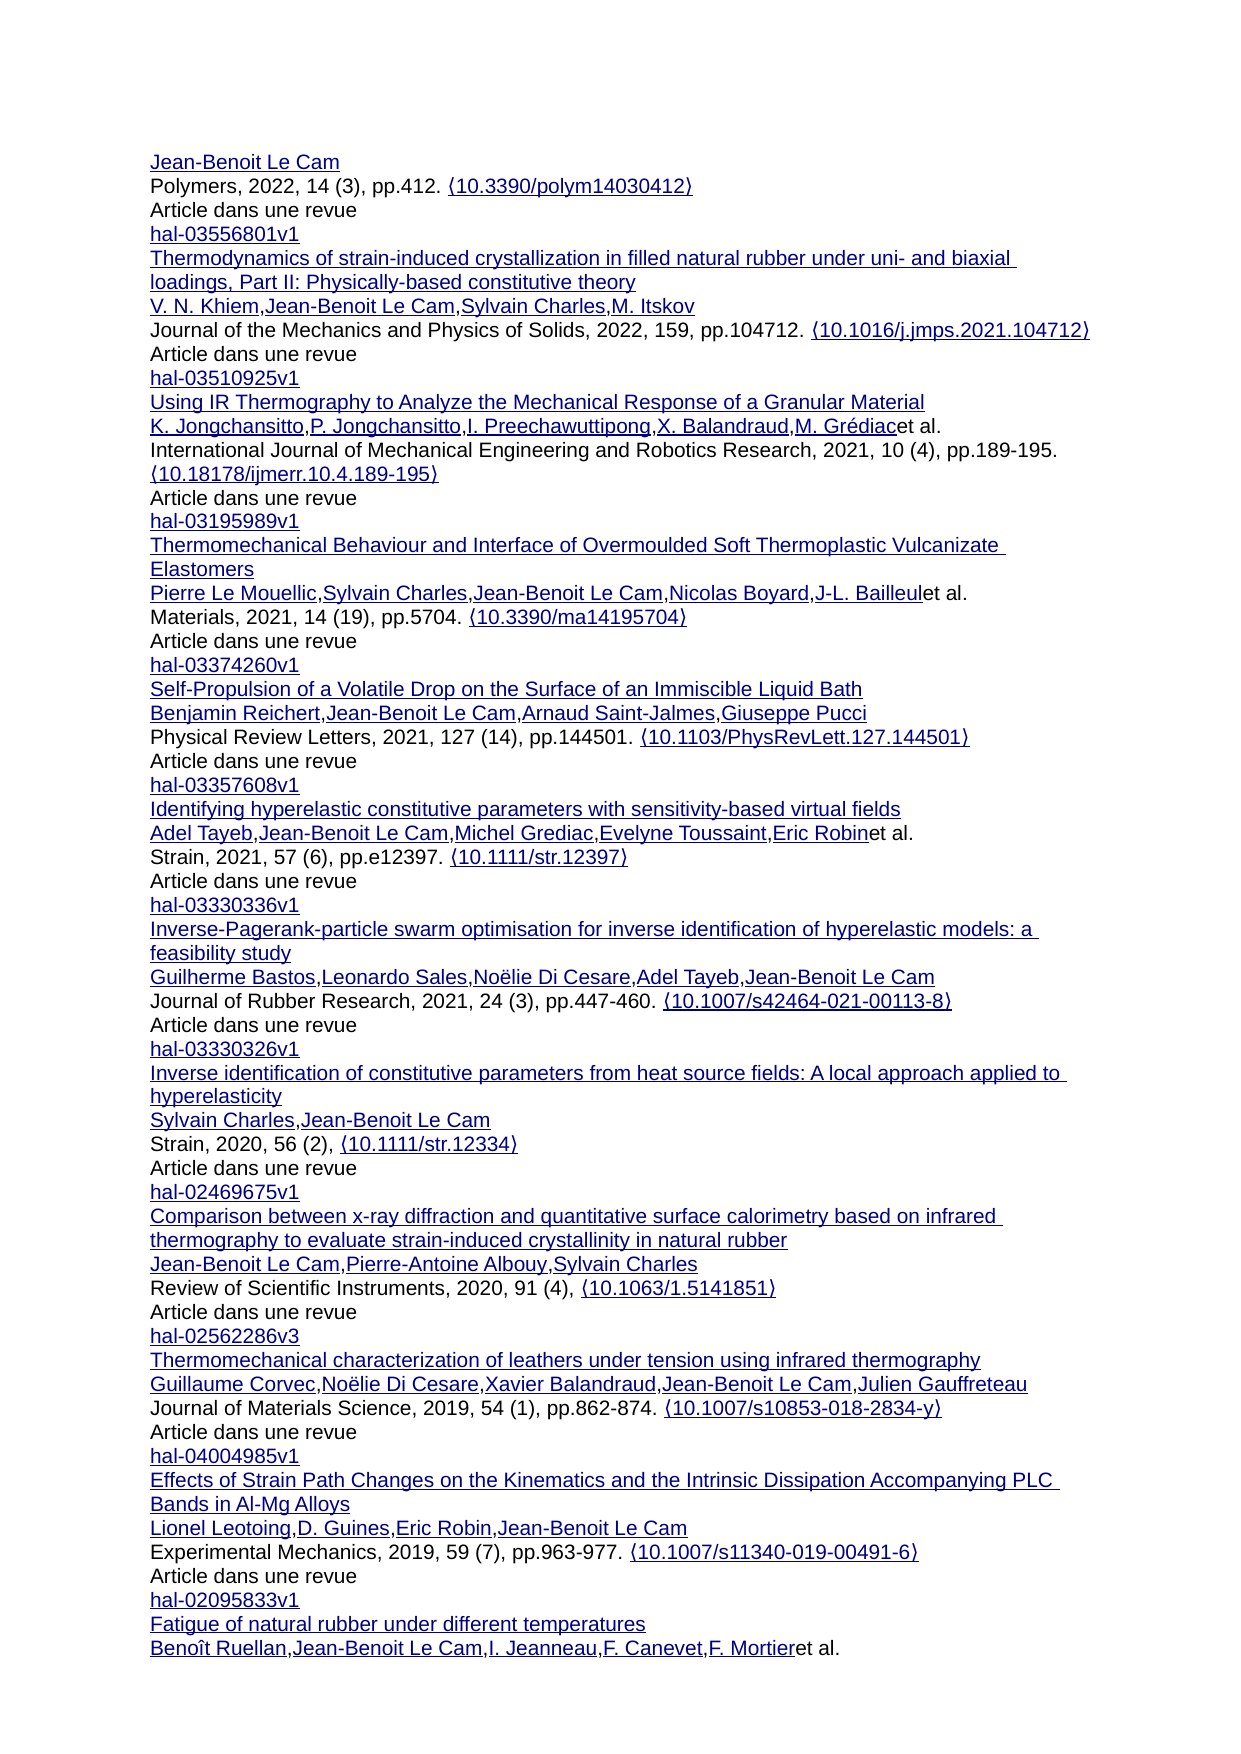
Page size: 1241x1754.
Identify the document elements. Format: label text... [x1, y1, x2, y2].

table_cell Thermomechanical characterization of leathers under tension using infrared thermography Guillaume Corvec,Noëlie Di Cesare,Xavier Balandraud,Jean-Benoit Le Cam,Julien Gauffreteau Journal of Materials Science, 2019, 54 (1), pp.862-874. ⟨10.1007/s10853-018-2834-y⟩ Article dans une revue hal-04004985v1 [150, 1348, 1090, 1468]
table_cell Jean-Benoit Le Cam Polymers, 2022, 14 (3), pp.412. ⟨10.3390/polym14030412⟩ Article dans une revue hal-03556801v1 [150, 150, 1090, 246]
table_cell Using IR Thermography to Analyze the Mechanical Response of a Granular Material K. Jongchansitto,P. Jongchansitto,I. Preechawuttipong,X. Balandraud,M. Grédiacet al. International Journal of Mechanical Engineering and Robotics Research, 2021, 10 (4), pp.189-195. ⟨10.18178/ijmerr.10.4.189-195⟩ Article dans une revue hal-03195989v1 [150, 390, 1090, 533]
table_cell Inverse-Pagerank-particle swarm optimisation for inverse identification of hyperelastic models: a feasibility study Guilherme Bastos,Leonardo Sales,Noëlie Di Cesare,Adel Tayeb,Jean-Benoit Le Cam Journal of Rubber Research, 2021, 24 (3), pp.447-460. ⟨10.1007/s42464-021-00113-8⟩ Article dans une revue hal-03330326v1 [150, 917, 1090, 1060]
table_cell Effects of Strain Path Changes on the Kinematics and the Intrinsic Dissipation Accompanying PLC Bands in Al-Mg Alloys Lionel Leotoing,D. Guines,Eric Robin,Jean-Benoit Le Cam Experimental Mechanics, 2019, 59 (7), pp.963-977. ⟨10.1007/s11340-019-00491-6⟩ Article dans une revue hal-02095833v1 [150, 1468, 1090, 1611]
table_cell Thermomechanical Behaviour and Interface of Overmoulded Soft Thermoplastic Vulcanizate Elastomers Pierre Le Mouellic,Sylvain Charles,Jean-Benoit Le Cam,Nicolas Boyard,J-L. Bailleulet al. Materials, 2021, 14 (19), pp.5704. ⟨10.3390/ma14195704⟩ Article dans une revue hal-03374260v1 [150, 533, 1090, 677]
table_cell Self-Propulsion of a Volatile Drop on the Surface of an Immiscible Liquid Bath Benjamin Reichert,Jean-Benoit Le Cam,Arnaud Saint-Jalmes,Giuseppe Pucci Physical Review Letters, 2021, 127 (14), pp.144501. ⟨10.1103/PhysRevLett.127.144501⟩ Article dans une revue hal-03357608v1 [150, 677, 1090, 797]
table_cell Fatigue of natural rubber under different temperatures Benoît Ruellan,Jean-Benoit Le Cam,I. Jeanneau,F. Canevet,F. Mortieret al. [150, 1611, 1090, 1659]
table_cell Comparison between x-ray diffraction and quantitative surface calorimetry based on infrared thermography to evaluate strain-induced crystallinity in natural rubber Jean-Benoit Le Cam,Pierre-Antoine Albouy,Sylvain Charles Review of Scientific Instruments, 2020, 91 (4), ⟨10.1063/1.5141851⟩ Article dans une revue hal-02562286v3 [150, 1204, 1090, 1348]
table_cell Identifying hyperelastic constitutive parameters with sensitivity-based virtual fields Adel Tayeb,Jean-Benoit Le Cam,Michel Grediac,Evelyne Toussaint,Eric Robinet al. Strain, 2021, 57 (6), pp.e12397. ⟨10.1111/str.12397⟩ Article dans une revue hal-03330336v1 [150, 797, 1090, 917]
table_cell Inverse identification of constitutive parameters from heat source fields: A local approach applied to hyperelasticity Sylvain Charles,Jean-Benoit Le Cam Strain, 2020, 56 (2), ⟨10.1111/str.12334⟩ Article dans une revue hal-02469675v1 [150, 1060, 1090, 1204]
table_cell Thermodynamics of strain-induced crystallization in filled natural rubber under uni- and biaxial loadings, Part II: Physically-based constitutive theory V. N. Khiem,Jean-Benoit Le Cam,Sylvain Charles,M. Itskov Journal of the Mechanics and Physics of Solids, 2022, 159, pp.104712. ⟨10.1016/j.jmps.2021.104712⟩ Article dans une revue hal-03510925v1 [150, 246, 1090, 389]
